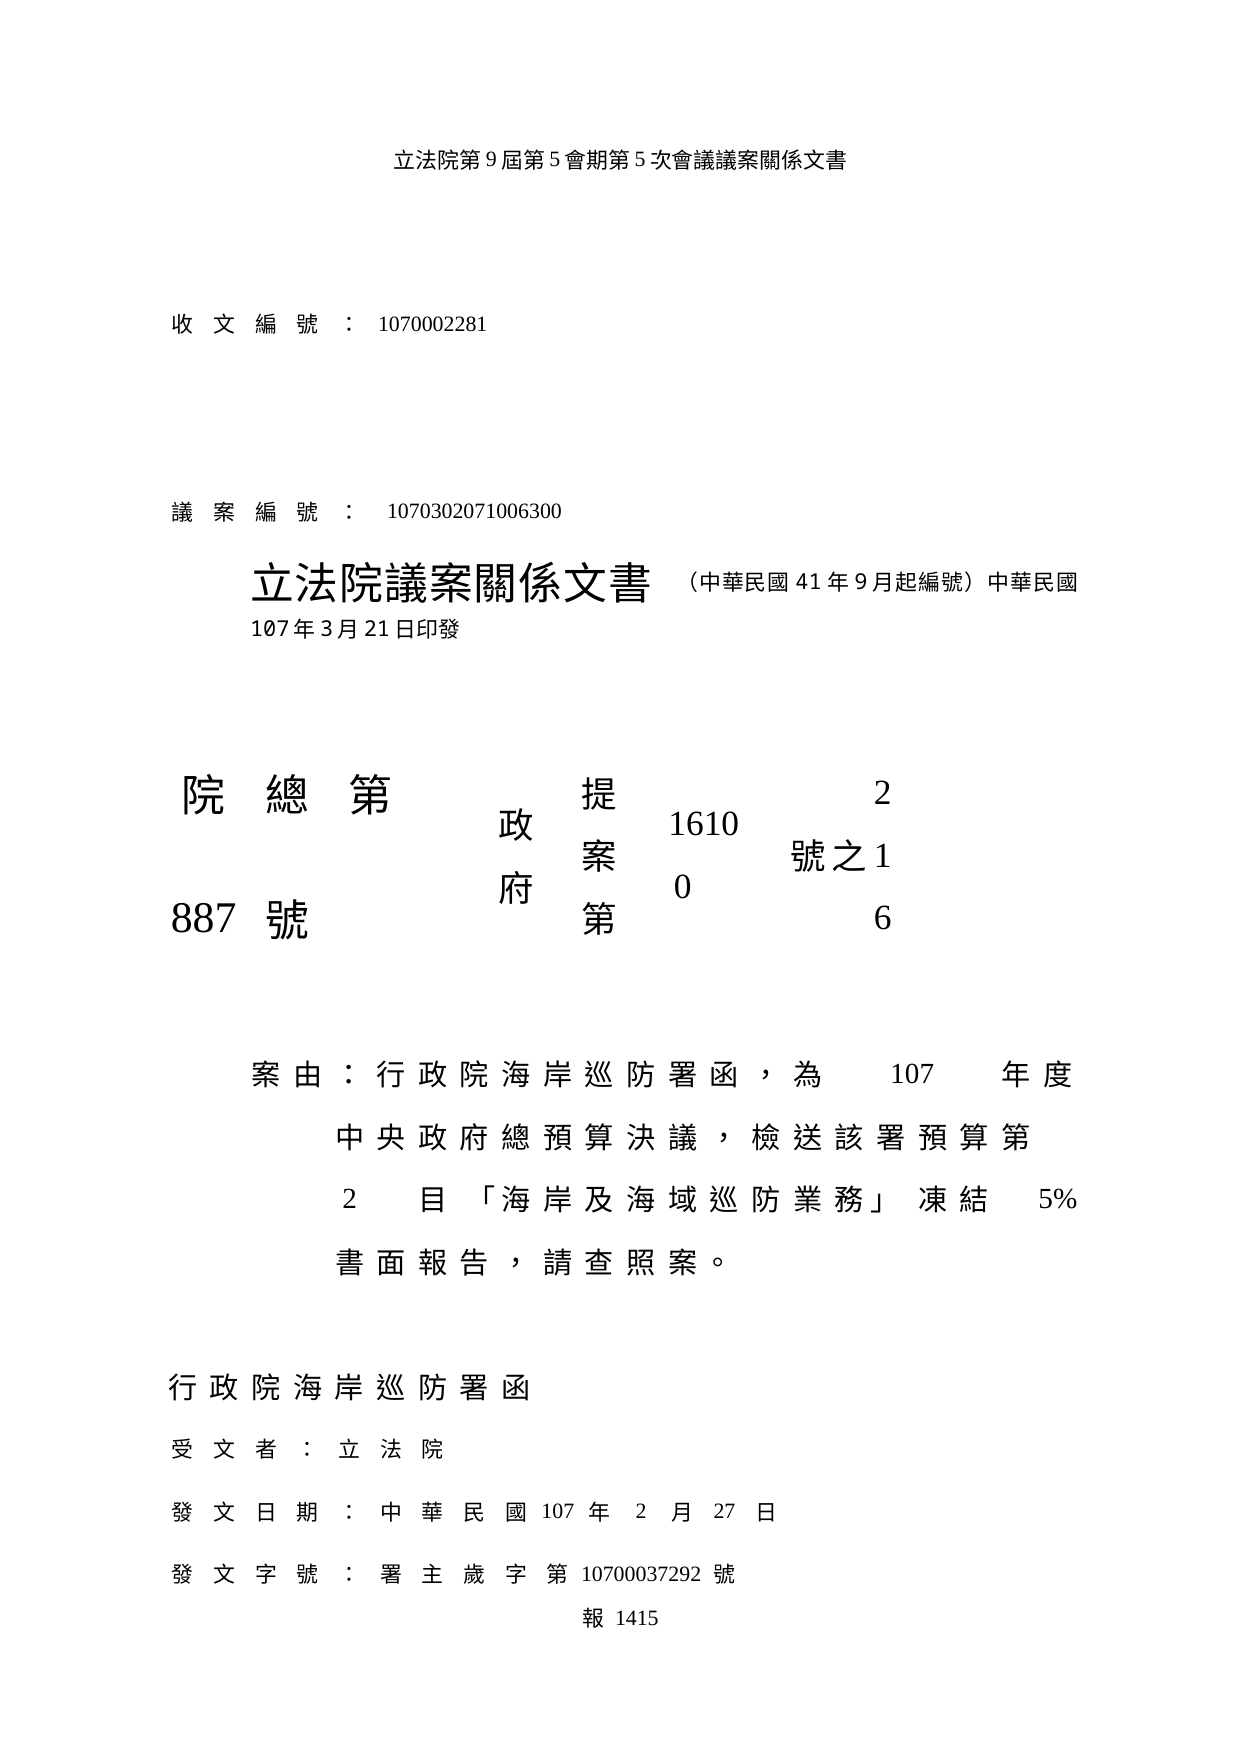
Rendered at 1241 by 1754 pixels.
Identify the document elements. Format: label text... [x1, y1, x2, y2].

table_header 16100 [646, 719, 759, 969]
table_header 政府 [425, 719, 540, 969]
text 受文者：立法院 [162, 1406, 1078, 1469]
table_header 院總第887號 [162, 719, 425, 969]
text 行政院海岸巡防署函 [162, 1344, 1078, 1406]
text 發文日期：中華民國107年2月27日 [162, 1469, 1078, 1531]
table_header 提案第 [540, 719, 646, 969]
text 案由：行政院海岸巡防署函，為107年度中央政府總預算決議，檢送該署預算第2目「海岸及海域巡防業務」凍結5%書面報告，請查照案。 [217, 1031, 1078, 1281]
table_header 216 [830, 719, 895, 969]
table_header 之 [794, 719, 830, 969]
text 發文字號：署主歲字第10700037292號 [162, 1531, 1078, 1594]
text 收文編號：1070002281 [162, 219, 1078, 344]
text 議案編號：1070302071006300 [162, 406, 1078, 531]
text 立法院議案關係文書 （中華民國41年9月起編號）中華民國107年3月21日印發 [250, 549, 1078, 644]
table_header 號 [759, 719, 794, 969]
